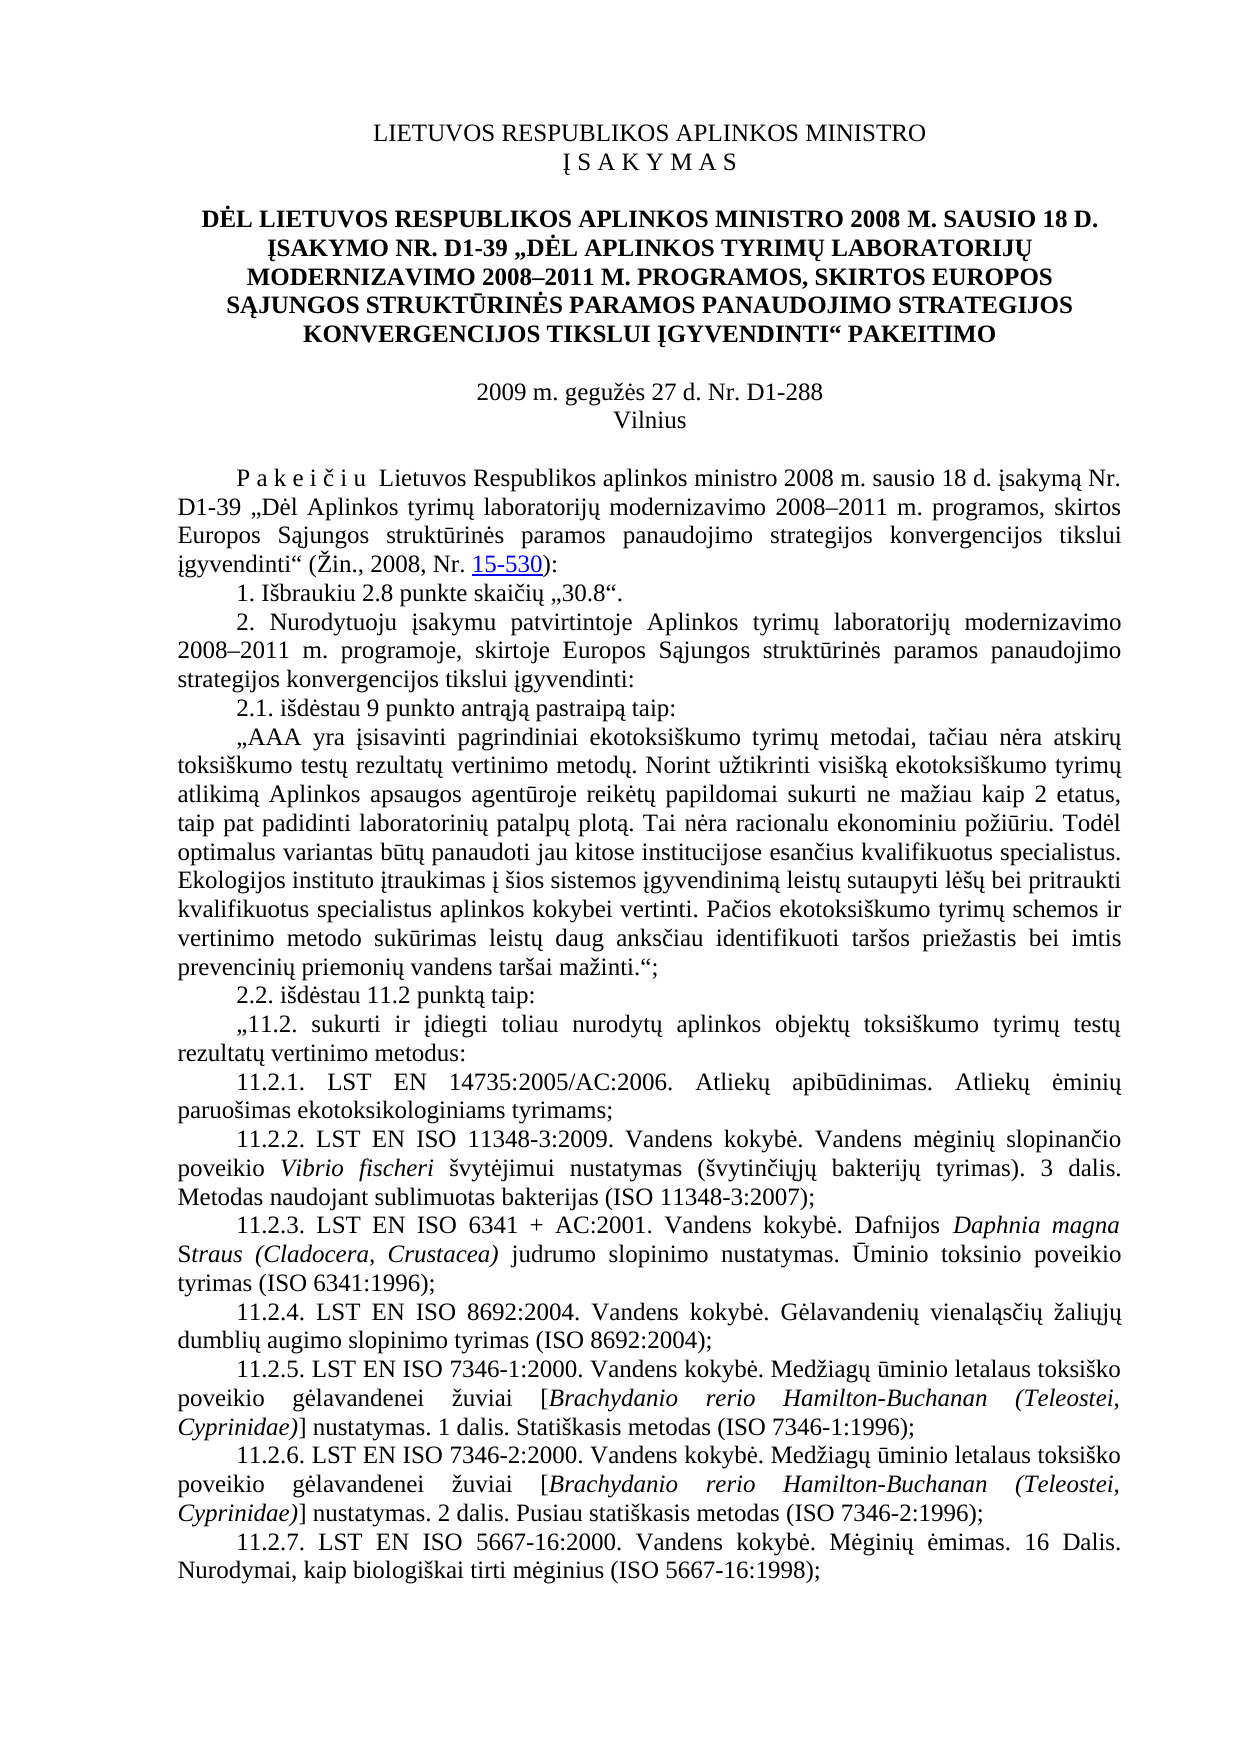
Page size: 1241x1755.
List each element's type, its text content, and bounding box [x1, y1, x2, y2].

text 1. Išbraukiu 2.8 punkte skaičių „30.8“. [177, 578, 1122, 607]
text 11.2.4. LST EN ISO 8692:2004. Vandens kokybė. Gėlavandenių vienaląsčių žaliųjų dumblių augimo slopinimo tyrimas (ISO 8692:2004); [177, 1297, 1122, 1354]
text Vilnius [177, 406, 1122, 434]
text 11.2.1. LST EN 14735:2005/AC:2006. Atliekų apibūdinimas. Atliekų ėminių paruošimas ekotoksikologiniams tyrimams; [177, 1067, 1122, 1124]
text 11.2.7. LST EN ISO 5667-16:2000. Vandens kokybė. Mėginių ėmimas. 16 Dalis. Nurodymai, kaip biologiškai tirti mėginius (ISO 5667-16:1998); [177, 1527, 1122, 1584]
text 11.2.5. LST EN ISO 7346-1:2000. Vandens kokybė. Medžiagų ūminio letalaus toksiško poveikio gėlavandenei žuviai [Brachydanio rerio Hamilton-Buchanan (Teleostei, Cyprinidae)] nustatymas. 1 dalis. Statiškasis metodas (ISO 7346-1:1996); [177, 1354, 1122, 1441]
text DĖL LIETUVOS RESPUBLIKOS APLINKOS MINISTRO 2008 M. SAUSIO 18 D. ĮSAKYMO NR. D1-39 „DĖL APLINKOS TYRIMŲ LABORATORIJŲ MODERNIZAVIMO 2008–2011 M. PROGRAMOS, SKIRTOS EUROPOS SĄJUNGOS STRUKTŪRINĖS PARAMOS PANAUDOJIMO STRATEGIJOS KONVERGENCIJOS TIKSLUI ĮGYVENDINTI“ PAKEITIMO [177, 204, 1122, 348]
text 11.2.6. LST EN ISO 7346-2:2000. Vandens kokybė. Medžiagų ūminio letalaus toksiško poveikio gėlavandenei žuviai [Brachydanio rerio Hamilton-Buchanan (Teleostei, Cyprinidae)] nustatymas. 2 dalis. Pusiau statiškasis metodas (ISO 7346-2:1996); [177, 1441, 1122, 1527]
text 2.1. išdėstau 9 punkto antrąją pastraipą taip: [177, 693, 1122, 722]
text LIETUVOS RESPUBLIKOS APLINKOS MINISTRO [177, 118, 1122, 147]
text 2. Nurodytuoju įsakymu patvirtintoje Aplinkos tyrimų laboratorijų modernizavimo 2008–2011 m. programoje, skirtoje Europos Sąjungos struktūrinės paramos panaudojimo strategijos konvergencijos tikslui įgyvendinti: [177, 607, 1122, 693]
text 2.2. išdėstau 11.2 punktą taip: [177, 981, 1122, 1009]
text 2009 m. gegužės 27 d. Nr. D1-288 [177, 377, 1122, 406]
text Pakeičiu Lietuvos Respublikos aplinkos ministro 2008 m. sausio 18 d. įsakymą Nr. D1-39 „Dėl Aplinkos tyrimų laboratorijų modernizavimo 2008–2011 m. programos, skirtos Europos Sąjungos struktūrinės paramos panaudojimo strategijos konvergencijos tikslui įgyvendinti“ (Žin., 2008, Nr. 15-530): [177, 463, 1122, 578]
text 11.2.2. LST EN ISO 11348-3:2009. Vandens kokybė. Vandens mėginių slopinančio poveikio Vibrio fischeri švytėjimui nustatymas (švytinčiųjų bakterijų tyrimas). 3 dalis. Metodas naudojant sublimuotas bakterijas (ISO 11348-3:2007); [177, 1124, 1122, 1211]
text 11.2.3. LST EN ISO 6341 + AC:2001. Vandens kokybė. Dafnijos Daphnia magna Straus (Cladocera, Crustacea) judrumo slopinimo nustatymas. Ūminio toksinio poveikio tyrimas (ISO 6341:1996); [177, 1211, 1122, 1297]
text „AAA yra įsisavinti pagrindiniai ekotoksiškumo tyrimų metodai, tačiau nėra atskirų toksiškumo testų rezultatų vertinimo metodų. Norint užtikrinti visišką ekotoksiškumo tyrimų atlikimą Aplinkos apsaugos agentūroje reikėtų papildomai sukurti ne mažiau kaip 2 etatus, taip pat padidinti laboratorinių patalpų plotą. Tai nėra racionalu ekonominiu požiūriu. Todėl optimalus variantas būtų panaudoti jau kitose institucijose esančius kvalifikuotus specialistus. Ekologijos instituto įtraukimas į šios sistemos įgyvendinimą leistų sutaupyti lėšų bei pritraukti kvalifikuotus specialistus aplinkos kokybei vertinti. Pačios ekotoksiškumo tyrimų schemos ir vertinimo metodo sukūrimas leistų daug anksčiau identifikuoti taršos priežastis bei imtis prevencinių priemonių vandens taršai mažinti.“; [177, 722, 1122, 981]
text „11.2. sukurti ir įdiegti toliau nurodytų aplinkos objektų toksiškumo tyrimų testų rezultatų vertinimo metodus: [177, 1009, 1122, 1067]
text ĮSAKYMAS [177, 147, 1122, 176]
